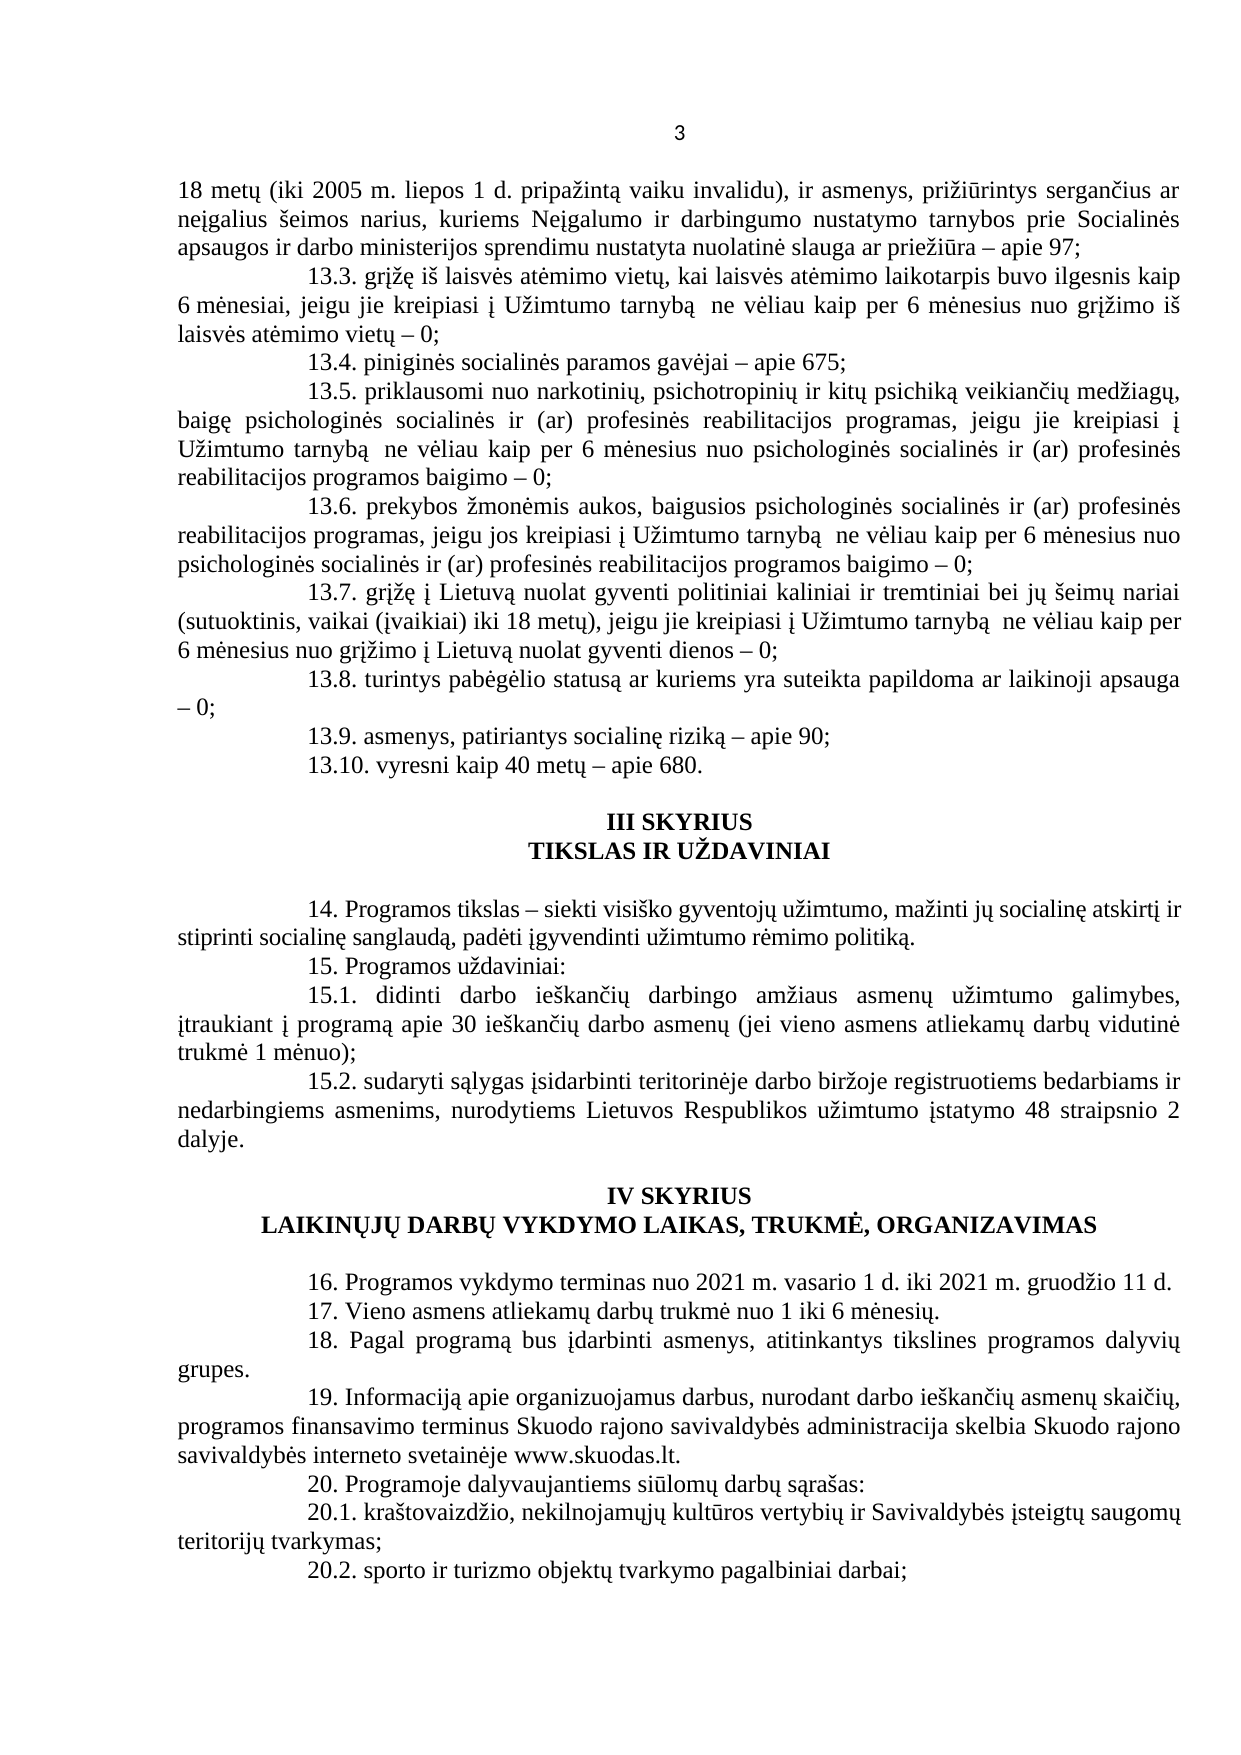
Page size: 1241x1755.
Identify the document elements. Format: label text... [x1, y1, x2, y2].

text 13.5. priklausomi nuo narkotinių, psichotropinių ir kitų psichiką veikiančių medžiagų, baigę psichologinės socialinės ir (ar) profesinės reabilitacijos programas, jeigu jie kreipiasi į Užimtumo tarnybą ne vėliau kaip per 6 mėnesius nuo psichologinės socialinės ir (ar) profesinės reabilitacijos programos baigimo – 0; [177, 376, 1181, 491]
text 13.8. turintys pabėgėlio statusą ar kuriems yra suteikta papildoma ar laikinoji apsauga – 0; [177, 664, 1181, 721]
text 13.9. asmenys, patiriantys socialinę riziką – apie 90; [177, 721, 1181, 750]
text 15. Programos uždaviniai: [177, 951, 1181, 980]
text 13.4. piniginės socialinės paramos gavėjai – apie 675; [177, 347, 1181, 376]
text 20.2. sporto ir turizmo objektų tvarkymo pagalbiniai darbai; [177, 1555, 1181, 1584]
text 14. Programos tikslas – siekti visiško gyventojų užimtumo, mažinti jų socialinę atskirtį ir stiprinti socialinę sanglaudą, padėti įgyvendinti užimtumo rėmimo politiką. [177, 894, 1181, 951]
text 13.7. grįžę į Lietuvą nuolat gyventi politiniai kaliniai ir tremtiniai bei jų šeimų nariai (sutuoktinis, vaikai (įvaikiai) iki 18 metų), jeigu jie kreipiasi į Užimtumo tarnybą ne vėliau kaip per 6 mėnesius nuo grįžimo į Lietuvą nuolat gyventi dienos – 0; [177, 577, 1181, 664]
text 18. Pagal programą bus įdarbinti asmenys, atitinkantys tikslines programos dalyvių grupes. [177, 1325, 1181, 1382]
text 13.3. grįžę iš laisvės atėmimo vietų, kai laisvės atėmimo laikotarpis buvo ilgesnis kaip 6 mėnesiai, jeigu jie kreipiasi į Užimtumo tarnybą ne vėliau kaip per 6 mėnesius nuo grįžimo iš laisvės atėmimo vietų – 0; [177, 261, 1181, 347]
text LAIKINŲJŲ DARBŲ VYKDYMO LAIKAS, TRUKMĖ, ORGANIZAVIMAS [177, 1210, 1181, 1239]
text IV SKYRIUS [177, 1181, 1181, 1210]
text 18 metų (iki 2005 m. liepos 1 d. pripažintą vaiku invalidu), ir asmenys, prižiūrintys sergančius ar neįgalius šeimos narius, kuriems Neįgalumo ir darbingumo nustatymo tarnybos prie Socialinės apsaugos ir darbo ministerijos sprendimu nustatyta nuolatinė slauga ar priežiūra – apie 97; [177, 175, 1181, 261]
text 20.1. kraštovaizdžio, nekilnojamųjų kultūros vertybių ir Savivaldybės įsteigtų saugomų teritorijų tvarkymas; [177, 1497, 1181, 1555]
text 19. Informaciją apie organizuojamus darbus, nurodant darbo ieškančių asmenų skaičių, programos finansavimo terminus Skuodo rajono savivaldybės administracija skelbia Skuodo rajono savivaldybės interneto svetainėje www.skuodas.lt. [177, 1382, 1181, 1469]
text 17. Vieno asmens atliekamų darbų trukmė nuo 1 iki 6 mėnesių. [177, 1296, 1181, 1325]
text III SKYRIUS [177, 807, 1181, 836]
text 15.1. didinti darbo ieškančių darbingo amžiaus asmenų užimtumo galimybes, įtraukiant į programą apie 30 ieškančių darbo asmenų (jei vieno asmens atliekamų darbų vidutinė trukmė 1 mėnuo); [177, 980, 1181, 1066]
text 20. Programoje dalyvaujantiems siūlomų darbų sąrašas: [177, 1469, 1181, 1497]
text TIKSLAS IR UŽDAVINIAI [177, 836, 1181, 865]
text 13.6. prekybos žmonėmis aukos, baigusios psichologinės socialinės ir (ar) profesinės reabilitacijos programas, jeigu jos kreipiasi į Užimtumo tarnybą ne vėliau kaip per 6 mėnesius nuo psichologinės socialinės ir (ar) profesinės reabilitacijos programos baigimo – 0; [177, 491, 1181, 577]
text 16. Programos vykdymo terminas nuo 2021 m. vasario 1 d. iki 2021 m. gruodžio 11 d. [177, 1267, 1181, 1296]
text 15.2. sudaryti sąlygas įsidarbinti teritorinėje darbo biržoje registruotiems bedarbiams ir nedarbingiems asmenims, nurodytiems Lietuvos Respublikos užimtumo įstatymo 48 straipsnio 2 dalyje. [177, 1066, 1181, 1152]
text 13.10. vyresni kaip 40 metų – apie 680. [177, 750, 1181, 779]
